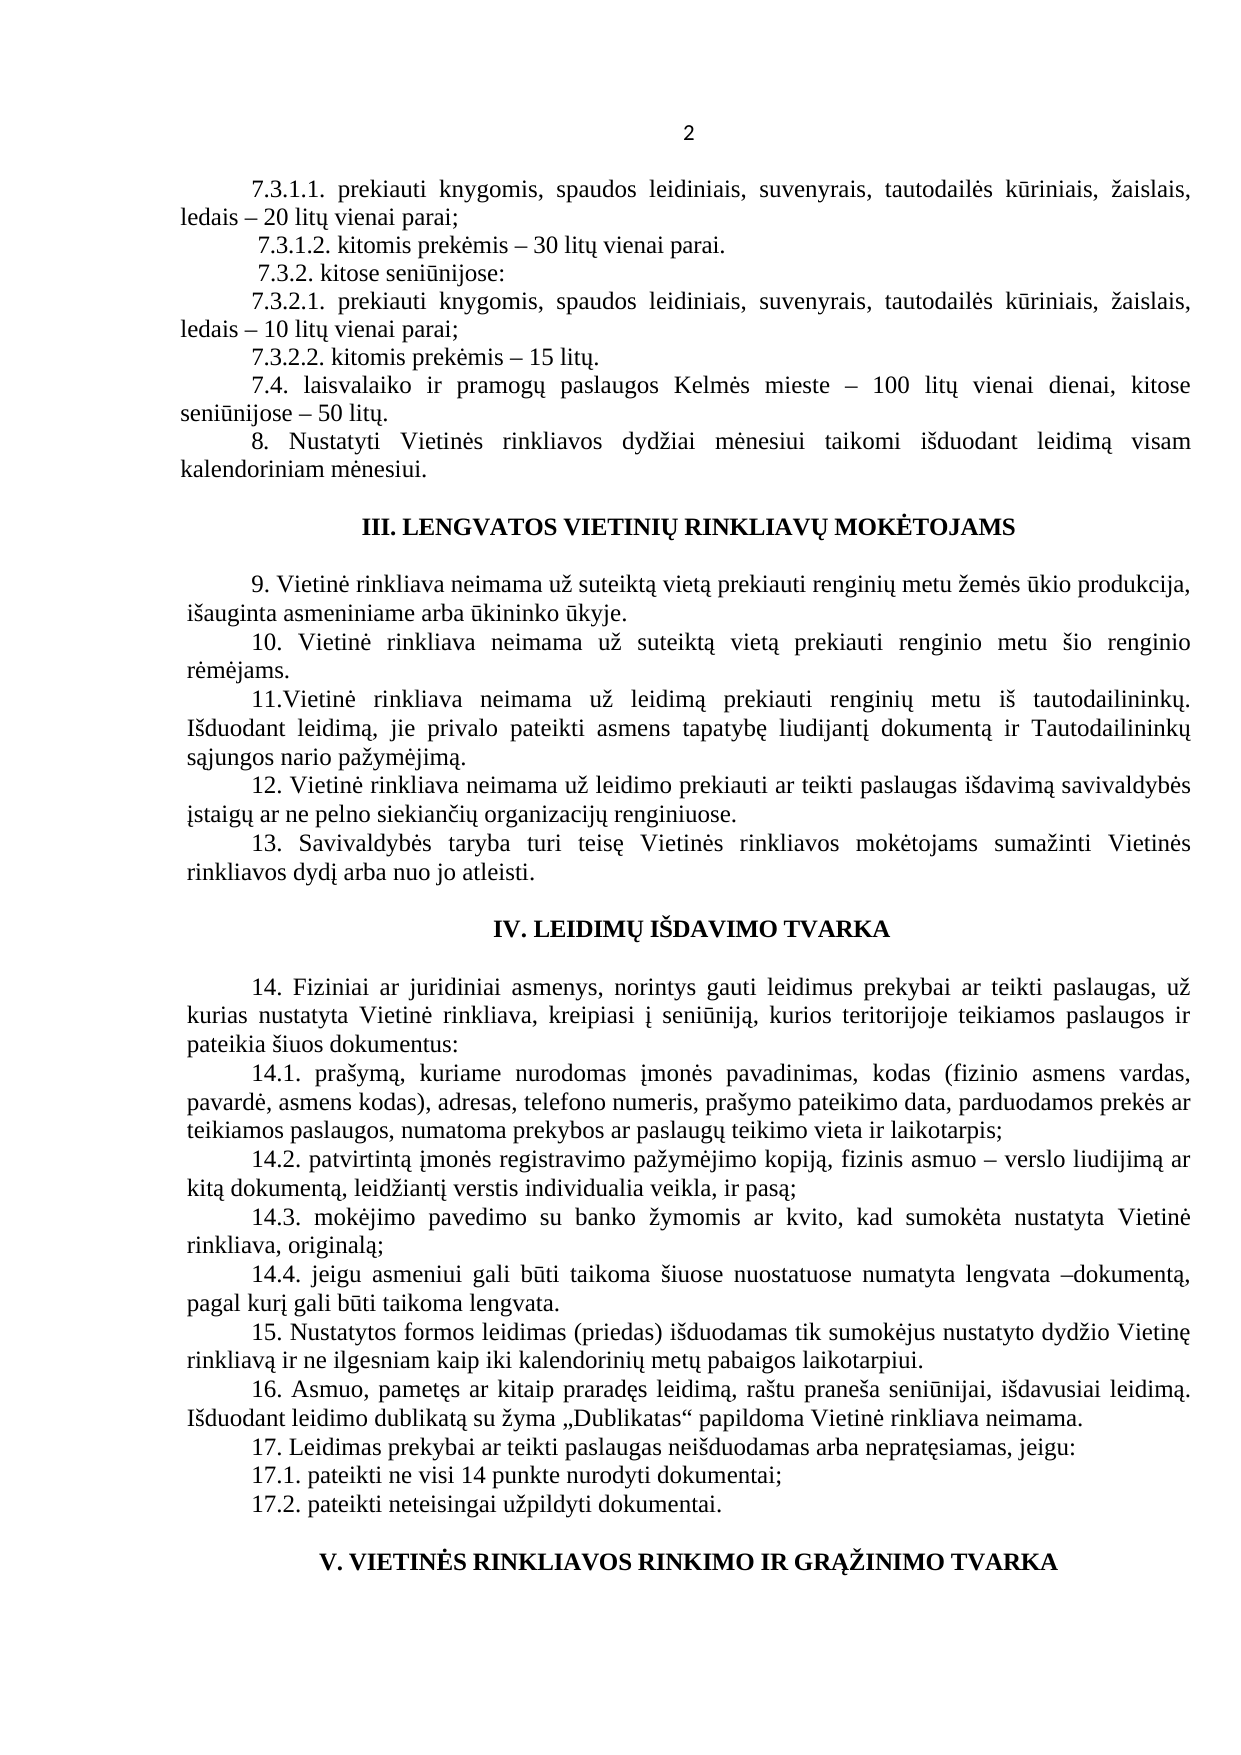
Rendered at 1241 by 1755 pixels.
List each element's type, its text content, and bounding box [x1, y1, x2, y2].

text 7.3.2.2. kitomis prekėmis – 15 litų. [180, 343, 1200, 371]
text 9. Vietinė rinkliava neimama už suteiktą vietą prekiauti renginių metu žemės ūkio produkcija, išauginta asmeniniame arba ūkininko ūkyje. [187, 569, 1192, 627]
text 7.3.2. kitose seniūnijose: [180, 259, 1202, 287]
text 7.4. laisvalaiko ir pramogų paslaugos Kelmės mieste – 100 litų vienai dienai, kitose seniūnijose – 50 litų. [180, 371, 1192, 427]
text 16. Asmuo, pametęs ar kitaip praradęs leidimą, raštu praneša seniūnijai, išdavusiai leidimą. Išduodant leidimo dublikatą su žyma „Dublikatas“ papildoma Vietinė rinkliava neimama. [187, 1374, 1192, 1432]
text 8. Nustatyti Vietinės rinkliavos dydžiai mėnesiui taikomi išduodant leidimą visam kalendoriniam mėnesiui. [180, 427, 1191, 483]
text 7.3.1.2. kitomis prekėmis – 30 litų vienai parai. [180, 231, 1202, 259]
text 12. Vietinė rinkliava neimama už leidimo prekiauti ar teikti paslaugas išdavimą savivaldybės įstaigų ar ne pelno siekiančių organizacijų renginiuose. [187, 771, 1192, 828]
text 11.Vietinė rinkliava neimama už leidimą prekiauti renginių metu iš tautodailininkų. Išduodant leidimą, jie privalo pateikti asmens tapatybę liudijantį dokumentą ir Tautodailininkų sąjungos nario pažymėjimą. [187, 684, 1192, 771]
text 17. Leidimas prekybai ar teikti paslaugas neišduodamas arba nepratęsiamas, jeigu: [187, 1432, 1192, 1461]
text 7.3.2.1. prekiauti knygomis, spaudos leidiniais, suvenyrais, tautodailės kūriniais, žaislais, ledais – 10 litų vienai parai; [180, 287, 1192, 343]
text V. VIETINĖS RINKLIAVOS RINKIMO IR GRĄŽINIMO TVARKA [177, 1547, 1200, 1576]
text 14. Fiziniai ar juridiniai asmenys, norintys gauti leidimus prekybai ar teikti paslaugas, už kurias nustatyta Vietinė rinkliava, kreipiasi į seniūniją, kurios teritorijoje teikiamos paslaugos ir pateikia šiuos dokumentus: [187, 972, 1192, 1058]
text 7.3.1.1. prekiauti knygomis, spaudos leidiniais, suvenyrais, tautodailės kūriniais, žaislais, ledais – 20 litų vienai parai; [180, 175, 1192, 231]
text 14.1. prašymą, kuriame nurodomas įmonės pavadinimas, kodas (fizinio asmens vardas, pavardė, asmens kodas), adresas, telefono numeris, prašymo pateikimo data, parduodamos prekės ar teikiamos paslaugos, numatoma prekybos ar paslaugų teikimo vieta ir laikotarpis; [187, 1058, 1192, 1144]
text 10. Vietinė rinkliava neimama už suteiktą vietą prekiauti renginio metu šio renginio rėmėjams. [187, 627, 1192, 684]
text 14.4. jeigu asmeniui gali būti taikoma šiuose nuostatuose numatyta lengvata –dokumentą, pagal kurį gali būti taikoma lengvata. [187, 1259, 1192, 1317]
text 14.2. patvirtintą įmonės registravimo pažymėjimo kopiją, fizinis asmuo – verslo liudijimą ar kitą dokumentą, leidžiantį verstis individualia veikla, ir pasą; [187, 1144, 1192, 1202]
text 17.2. pateikti neteisingai užpildyti dokumentai. [187, 1489, 1192, 1518]
text III. LENGVATOS VIETINIŲ RINKLIAVŲ MOKĖTOJAMS [177, 512, 1200, 541]
text 15. Nustatytos formos leidimas (priedas) išduodamas tik sumokėjus nustatyto dydžio Vietinę rinkliavą ir ne ilgesniam kaip iki kalendorinių metų pabaigos laikotarpiui. [187, 1317, 1192, 1374]
text 17.1. pateikti ne visi 14 punkte nurodyti dokumentai; [187, 1461, 1192, 1489]
text 13. Savivaldybės taryba turi teisę Vietinės rinkliavos mokėtojams sumažinti Vietinės rinkliavos dydį arba nuo jo atleisti. [187, 828, 1192, 886]
text 14.3. mokėjimo pavedimo su banko žymomis ar kvito, kad sumokėta nustatyta Vietinė rinkliava, originalą; [187, 1202, 1192, 1259]
text IV. LEIDIMŲ IŠDAVIMO TVARKA [177, 914, 1200, 943]
